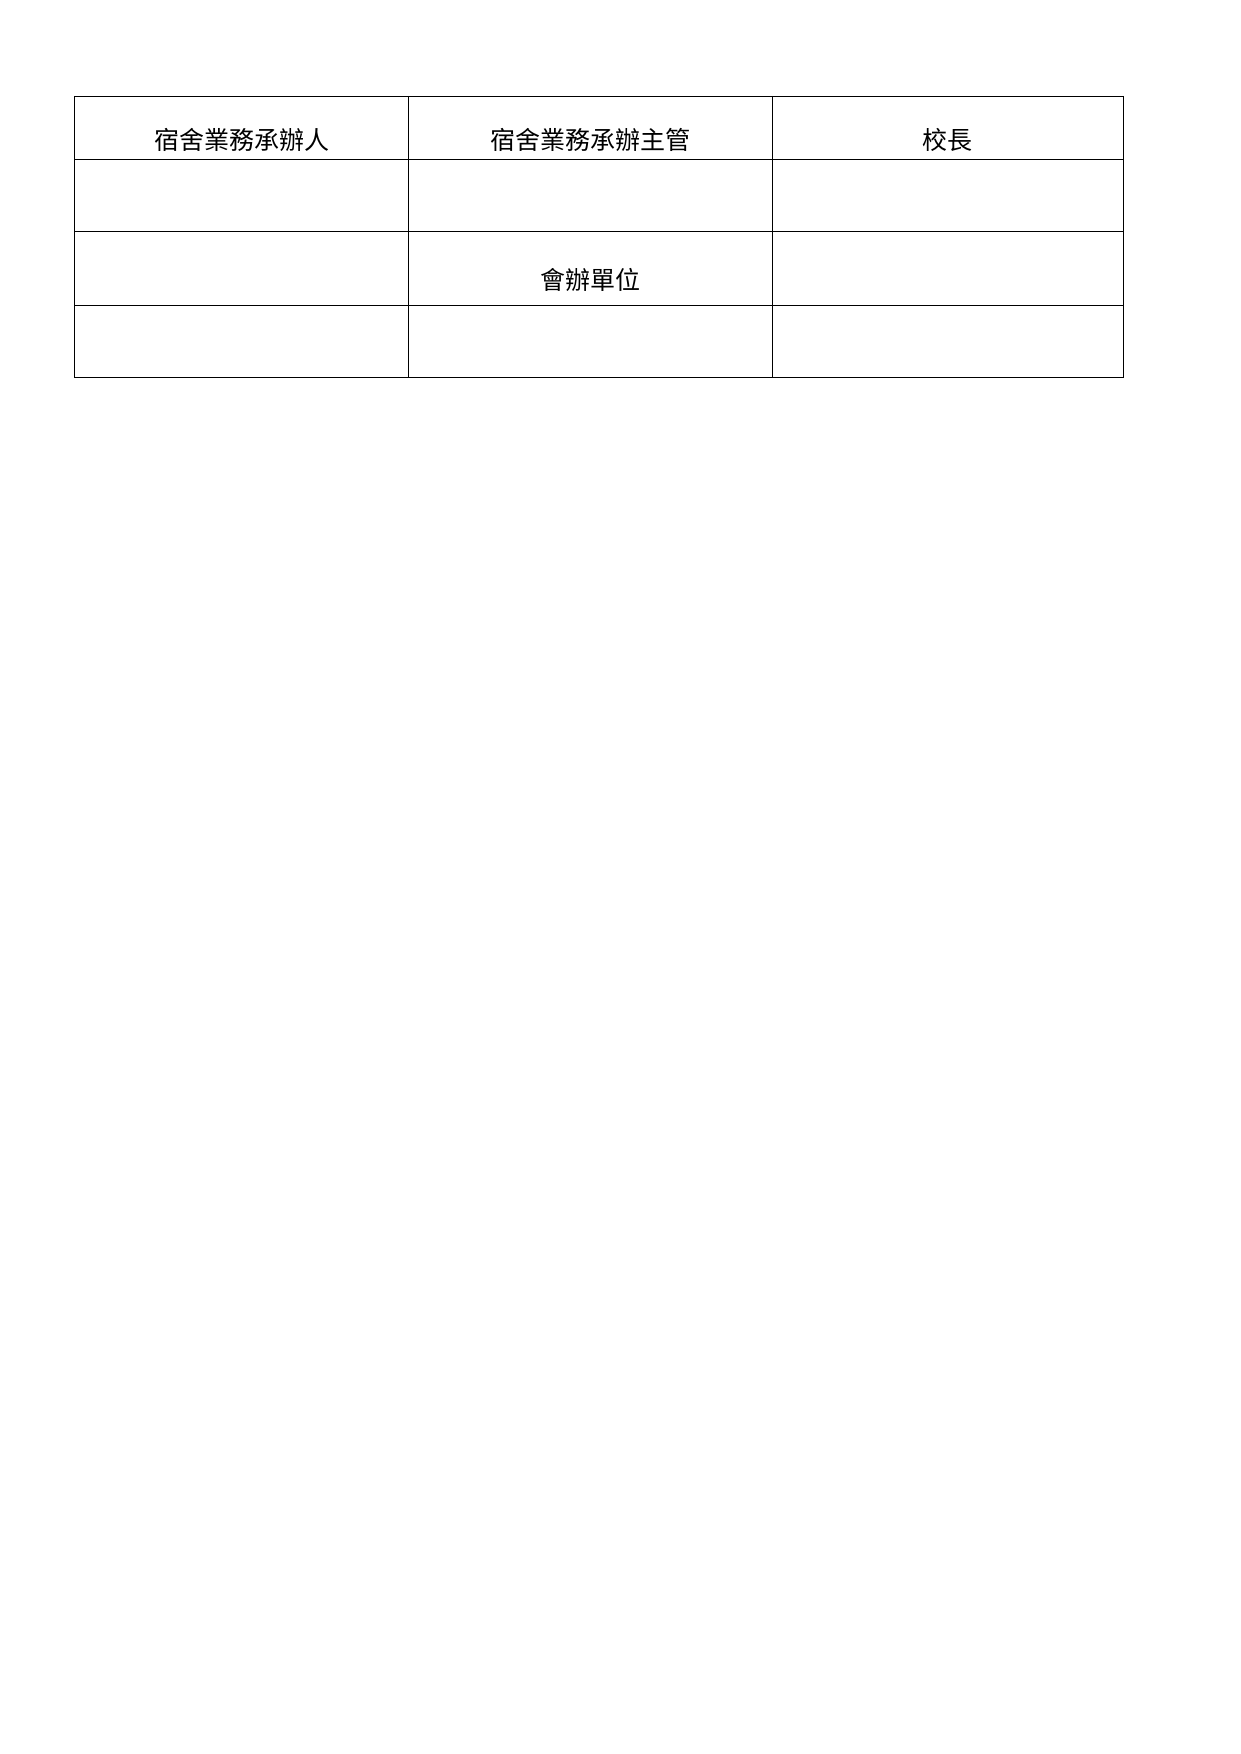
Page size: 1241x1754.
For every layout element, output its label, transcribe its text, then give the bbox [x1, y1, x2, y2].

table_cell [773, 232, 1123, 304]
table_cell [75, 306, 408, 377]
table_cell [409, 306, 772, 377]
table_cell [773, 306, 1123, 377]
table_cell [75, 160, 408, 231]
table_header 宿舍業務承辦人 [75, 97, 408, 159]
table_cell [409, 160, 772, 231]
table_cell [75, 232, 408, 304]
table_header 校長 [773, 97, 1123, 159]
table_cell 會辦單位 [409, 232, 772, 304]
table_cell [773, 160, 1123, 231]
table_header 宿舍業務承辦主管 [409, 97, 772, 159]
